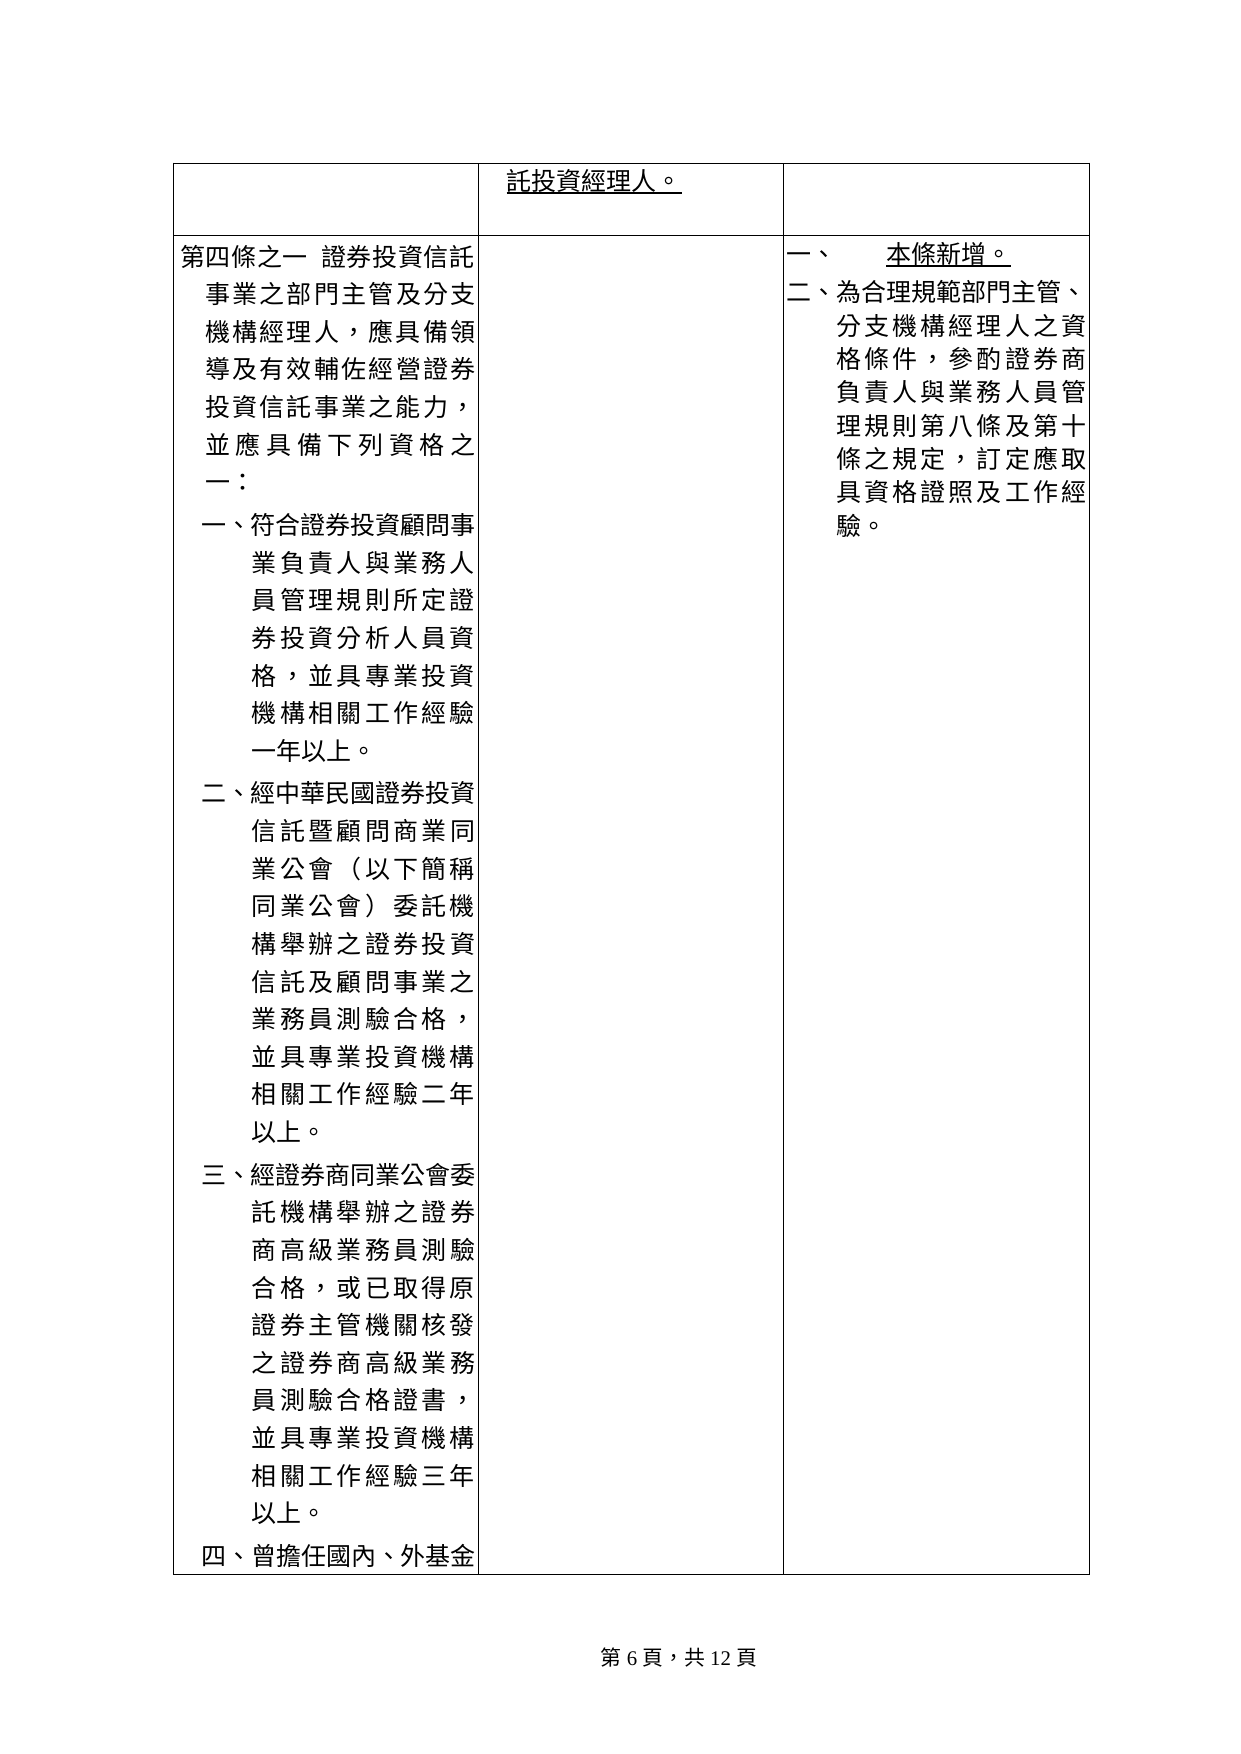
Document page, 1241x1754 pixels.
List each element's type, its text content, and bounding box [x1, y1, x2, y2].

table_cell 託投資經理人。 [479, 164, 783, 235]
table_cell 第四條之一 證券投資信託事業之部門主管及分支機構經理人，應具備領導及有效輔佐經營證券投資信託事業之能力，並應具備下列資格之一： 一、符合證券投資顧問事業負責人與業務人員管理規則所定證券投資分析人員資格，並具專業投資機構相關工作經驗一年以上。 二、經中華民國證券投資信託暨顧問商業同業公會（以下簡稱同業公會）委託機構舉辦之證券投資信託及顧問事業之業務員測驗合格，並具專業投資機構相關工作經驗二年以上。 三、經證券商同業公會委託機構舉辦之證券商高級業務員測驗合格，或已取得原證券主管機關核發之證券商高級業務員測驗合格證書，並具專業投資機構相關工作經驗三年以上。 四、曾擔任國內、外基金 [174, 236, 478, 1573]
table_cell 本條新增。 二、為合理規範部門主管、分支機構經理人之資格條件，參酌證券商負責人與業務人員管理規則第八條及第十條之規定，訂定應取具資格證照及工作經驗。 [784, 236, 1089, 1573]
table_cell 為合理規範分支機構經理人及部門主管之資格條件，將其規範移列規定於第四條之一，爰刪除序文有關文字。 刪除第一項第三款有關任職於公務機關一定年數職等行政管理工作經驗之資格條件。原第一項第四款之款次配合移列為第三款 配合實務需求，並參酌證券商負責人與業務人員管理規則第十條之規定，調降第一項第一款至第三款業務部門副總、協理、經理應具備之工作經驗年數。 增訂第二項，明定第一項序文所稱業務部門係指從事第二條第二項第一款至第六款業務之部門。 配合本次修正條次變動，修正第三項之條次內容。 原列之第三項及第四項，移列為第四項及第五項，其中第五項，為保障工作權，酌作文字修正。 刪除原第五項及第六項。配合將部門主管之資格條件移訂於第四條之一，爰將信託業兼營投信業務之部門主管相關規範移定於第四條之一。 參酌證券商負責人與業務人員管理規則第十條之規定，增訂第六項，明定與第一項序文所稱人員職責相當者，應準用該規定。 [784, 164, 1089, 235]
table_cell [479, 236, 783, 1573]
table_cell [174, 164, 478, 235]
